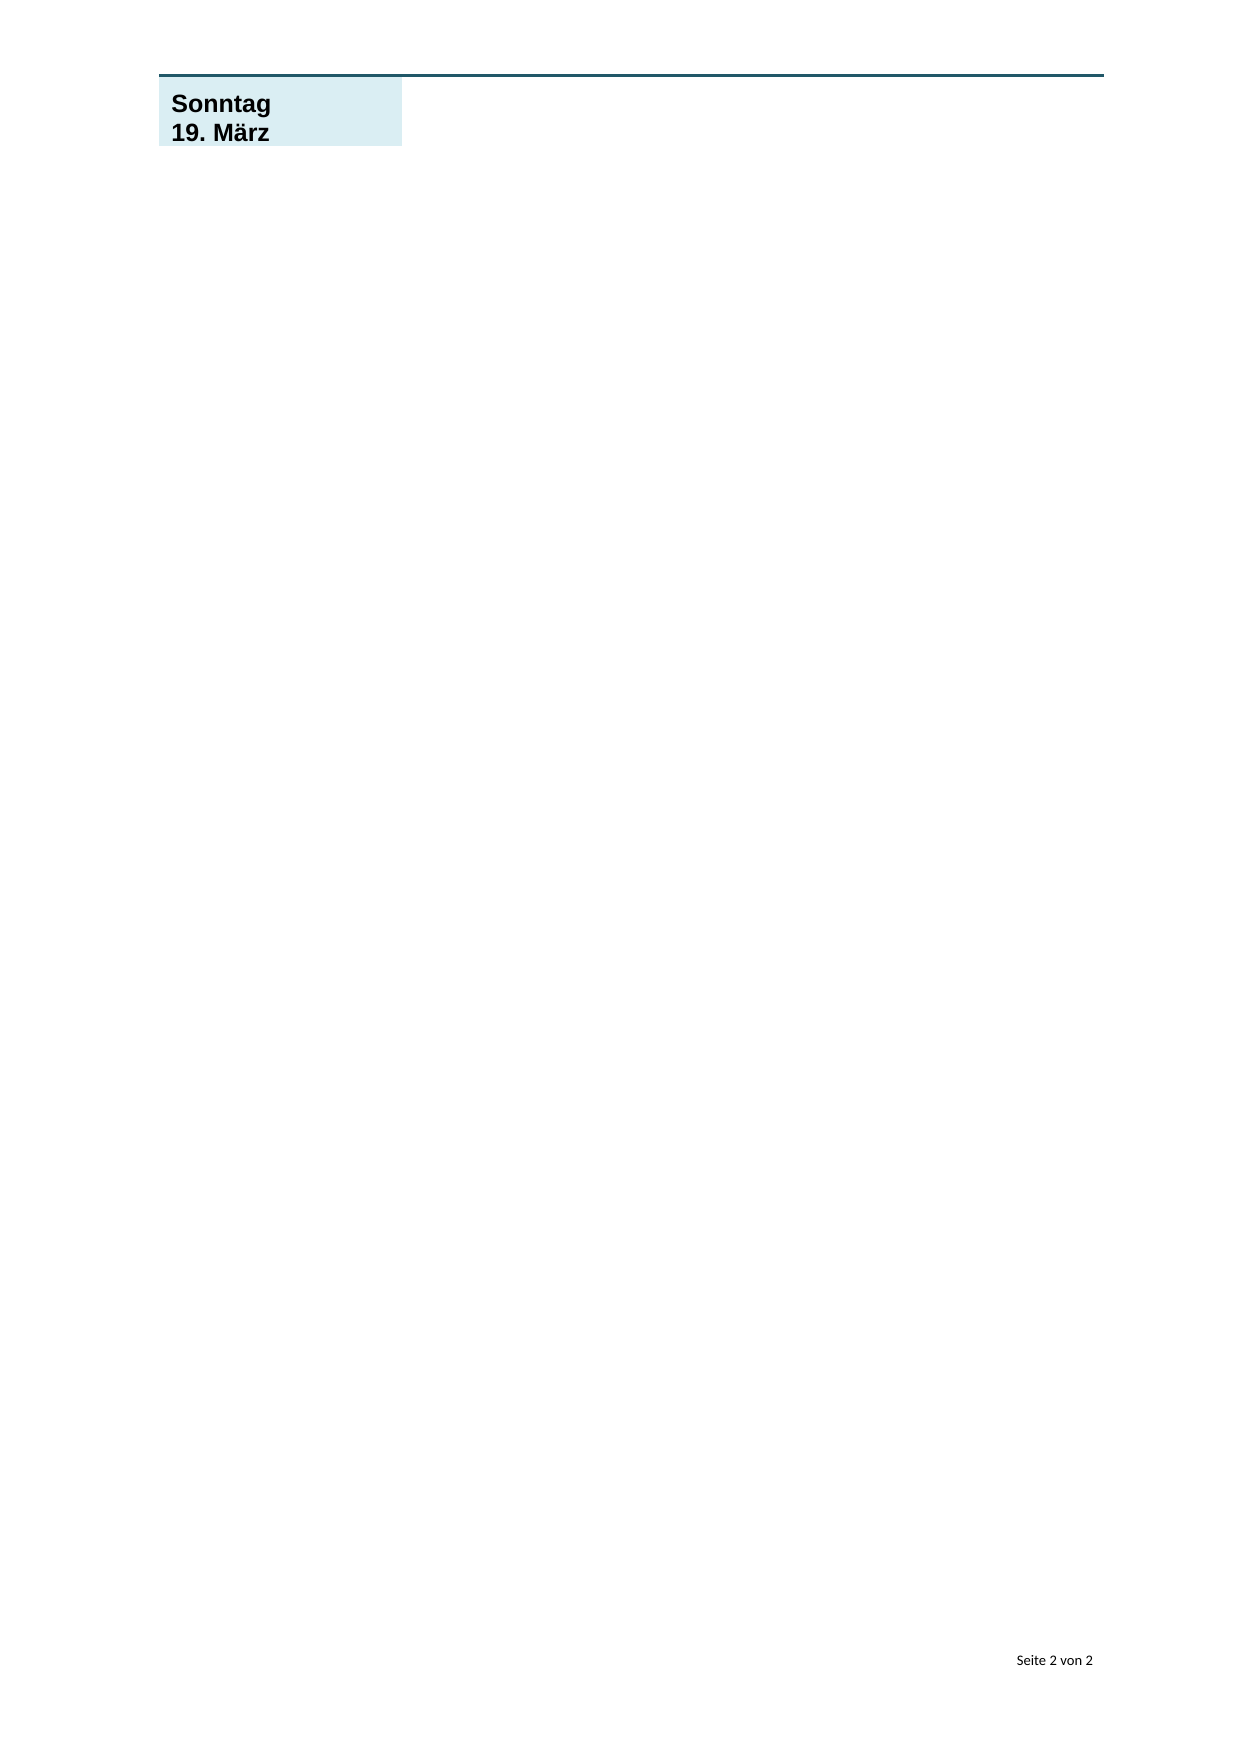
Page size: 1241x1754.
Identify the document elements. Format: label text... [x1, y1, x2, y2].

table_header [402, 77, 1104, 146]
table_header Sonntag 19. März [159, 77, 402, 146]
